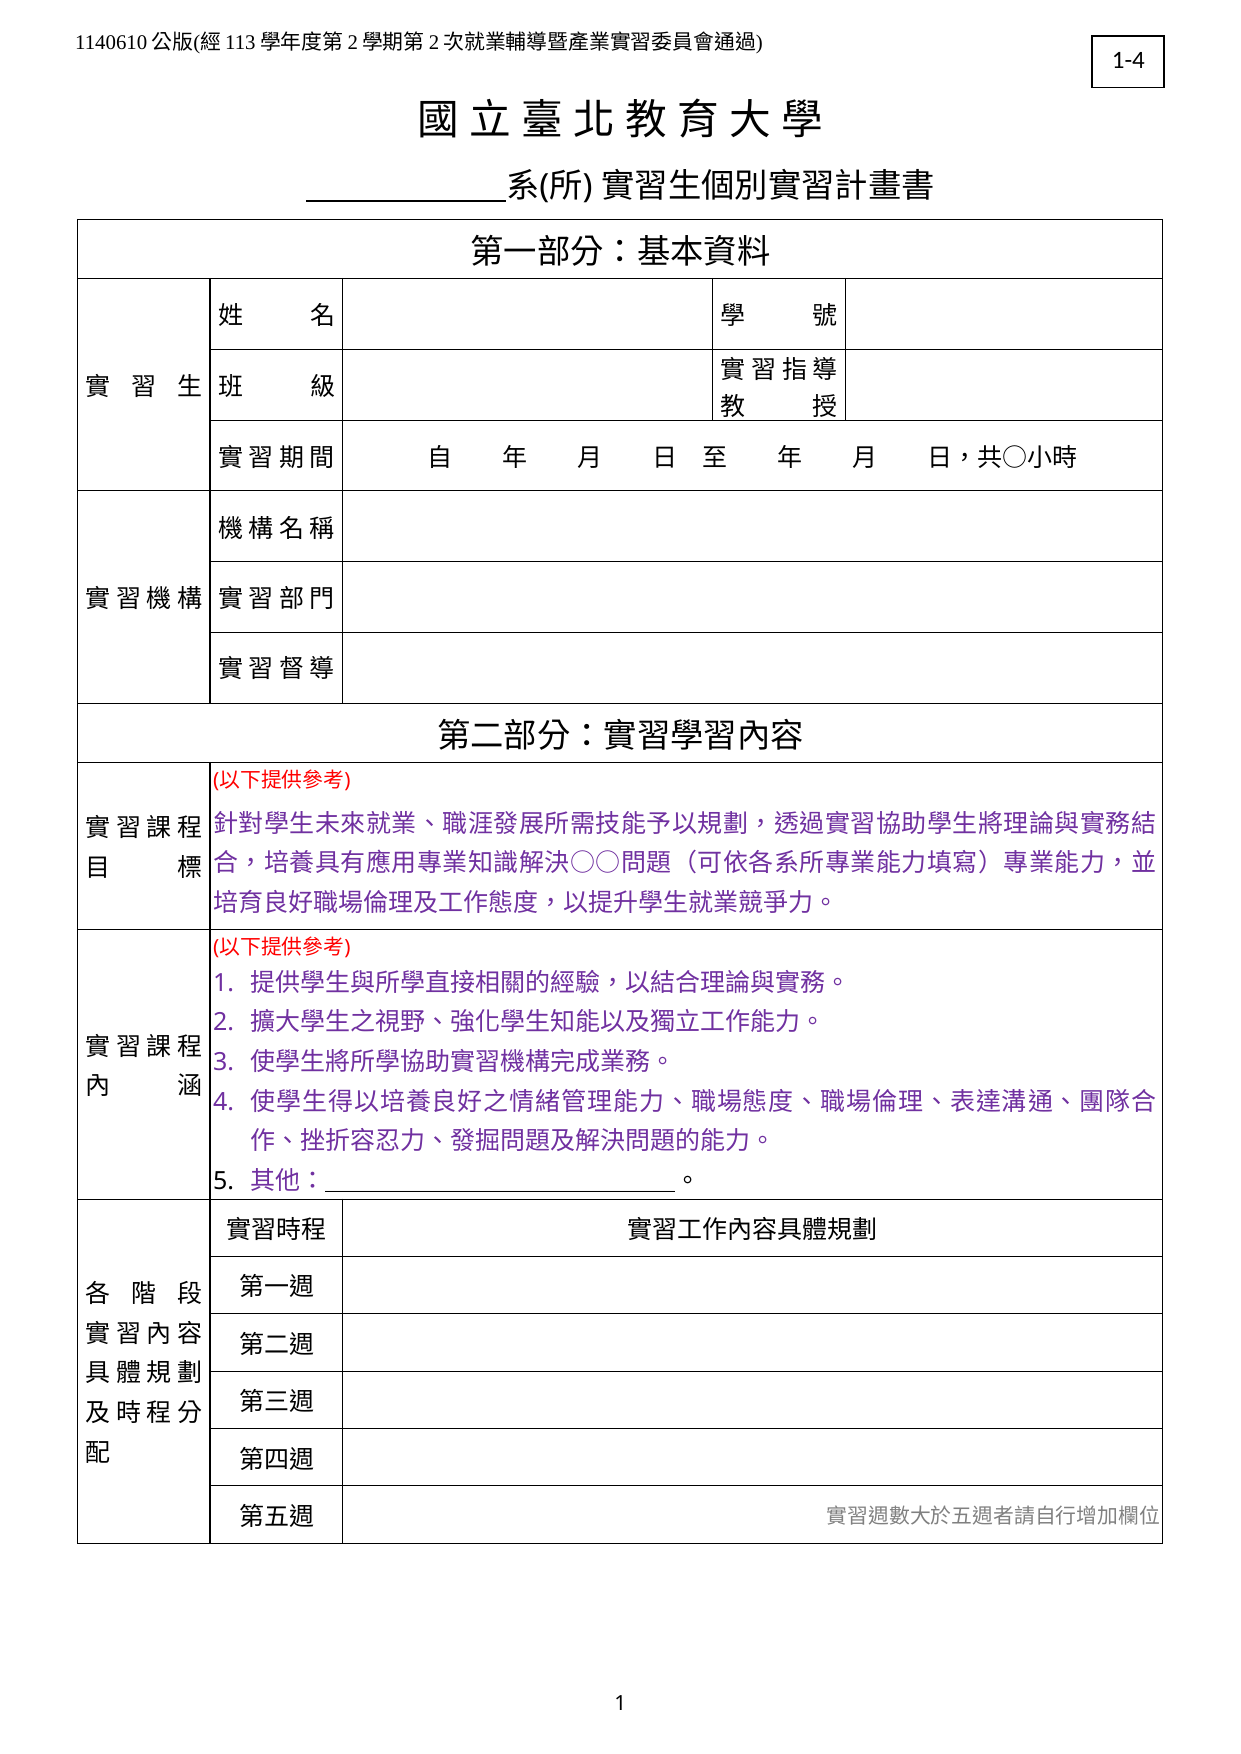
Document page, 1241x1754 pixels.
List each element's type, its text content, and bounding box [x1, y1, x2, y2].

table_cell 班級 [211, 350, 342, 419]
table_cell 實習指導教授 [713, 350, 845, 419]
table_cell 實習督導 [211, 633, 342, 703]
table_cell 第二部分：實習學習內容 [78, 704, 1162, 762]
table_cell [343, 562, 1162, 632]
table_cell 各階段 實習內容具體規劃及時程分配 [78, 1200, 209, 1543]
table_cell [846, 279, 1162, 349]
table_cell [343, 350, 712, 419]
table_cell 第五週 [211, 1486, 342, 1543]
table_cell [343, 1257, 1162, 1313]
table_cell (以下提供參考) 針對學生未來就業、職涯發展所需技能予以規劃，透過實習協助學生將理論與實務結合，培養具有應用專業知識解決○○問題（可依各系所專業能力填寫）專業能力，並培育良好職場倫理及工作態度，以提升學生就業競爭力。 [211, 763, 1162, 929]
table_cell [343, 491, 1162, 561]
table_cell 實習時程 [211, 1200, 342, 1256]
table_cell 實習工作內容具體規劃 [343, 1200, 1162, 1256]
table_cell [343, 1314, 1162, 1371]
text 國立臺北教育大學 [75, 86, 1165, 147]
table_cell 實習機構 [78, 491, 209, 703]
table_cell 第三週 [211, 1372, 342, 1428]
text 系(所) 實習生個別實習計畫書 [75, 158, 1165, 207]
table_cell [343, 279, 712, 349]
table_header 第一部分：基本資料 [78, 220, 1162, 278]
table_cell 實習課程內涵 [78, 930, 209, 1198]
text 1-4 [1107, 44, 1149, 74]
table_cell 學號 [713, 279, 845, 349]
table_cell 實習生 [78, 279, 209, 490]
table_cell 第四週 [211, 1429, 342, 1485]
table_cell 實習週數大於五週者請自行增加欄位 [343, 1486, 1162, 1543]
table_cell 自 年 月 日 至 年 月 日，共○小時 [343, 421, 1162, 490]
table_cell 姓名 [211, 279, 342, 349]
table_cell [343, 1429, 1162, 1485]
table_cell 第二週 [211, 1314, 342, 1371]
table_cell 實習期間 [211, 421, 342, 490]
table_cell [343, 633, 1162, 703]
table_cell (以下提供參考) 提供學生與所學直接相關的經驗，以結合理論與實務。 擴大學生之視野、強化學生知能以及獨立工作能力。 使學生將所學協助實習機構完成業務。 使學生得以培養良好之情緒管理能力、職場態度、職場倫理、表達溝通、團隊合作、挫折容忍力、發掘問題及解決問題的能力。 其他：＿＿＿＿＿＿＿＿＿＿＿＿＿＿。 [211, 930, 1162, 1198]
table_cell 第一週 [211, 1257, 342, 1313]
table_cell 機構名稱 [211, 491, 342, 561]
table_cell [343, 1372, 1162, 1428]
table_cell [846, 350, 1162, 419]
table_cell 實習部門 [211, 562, 342, 632]
table_cell 實習課程目標 [78, 763, 209, 929]
